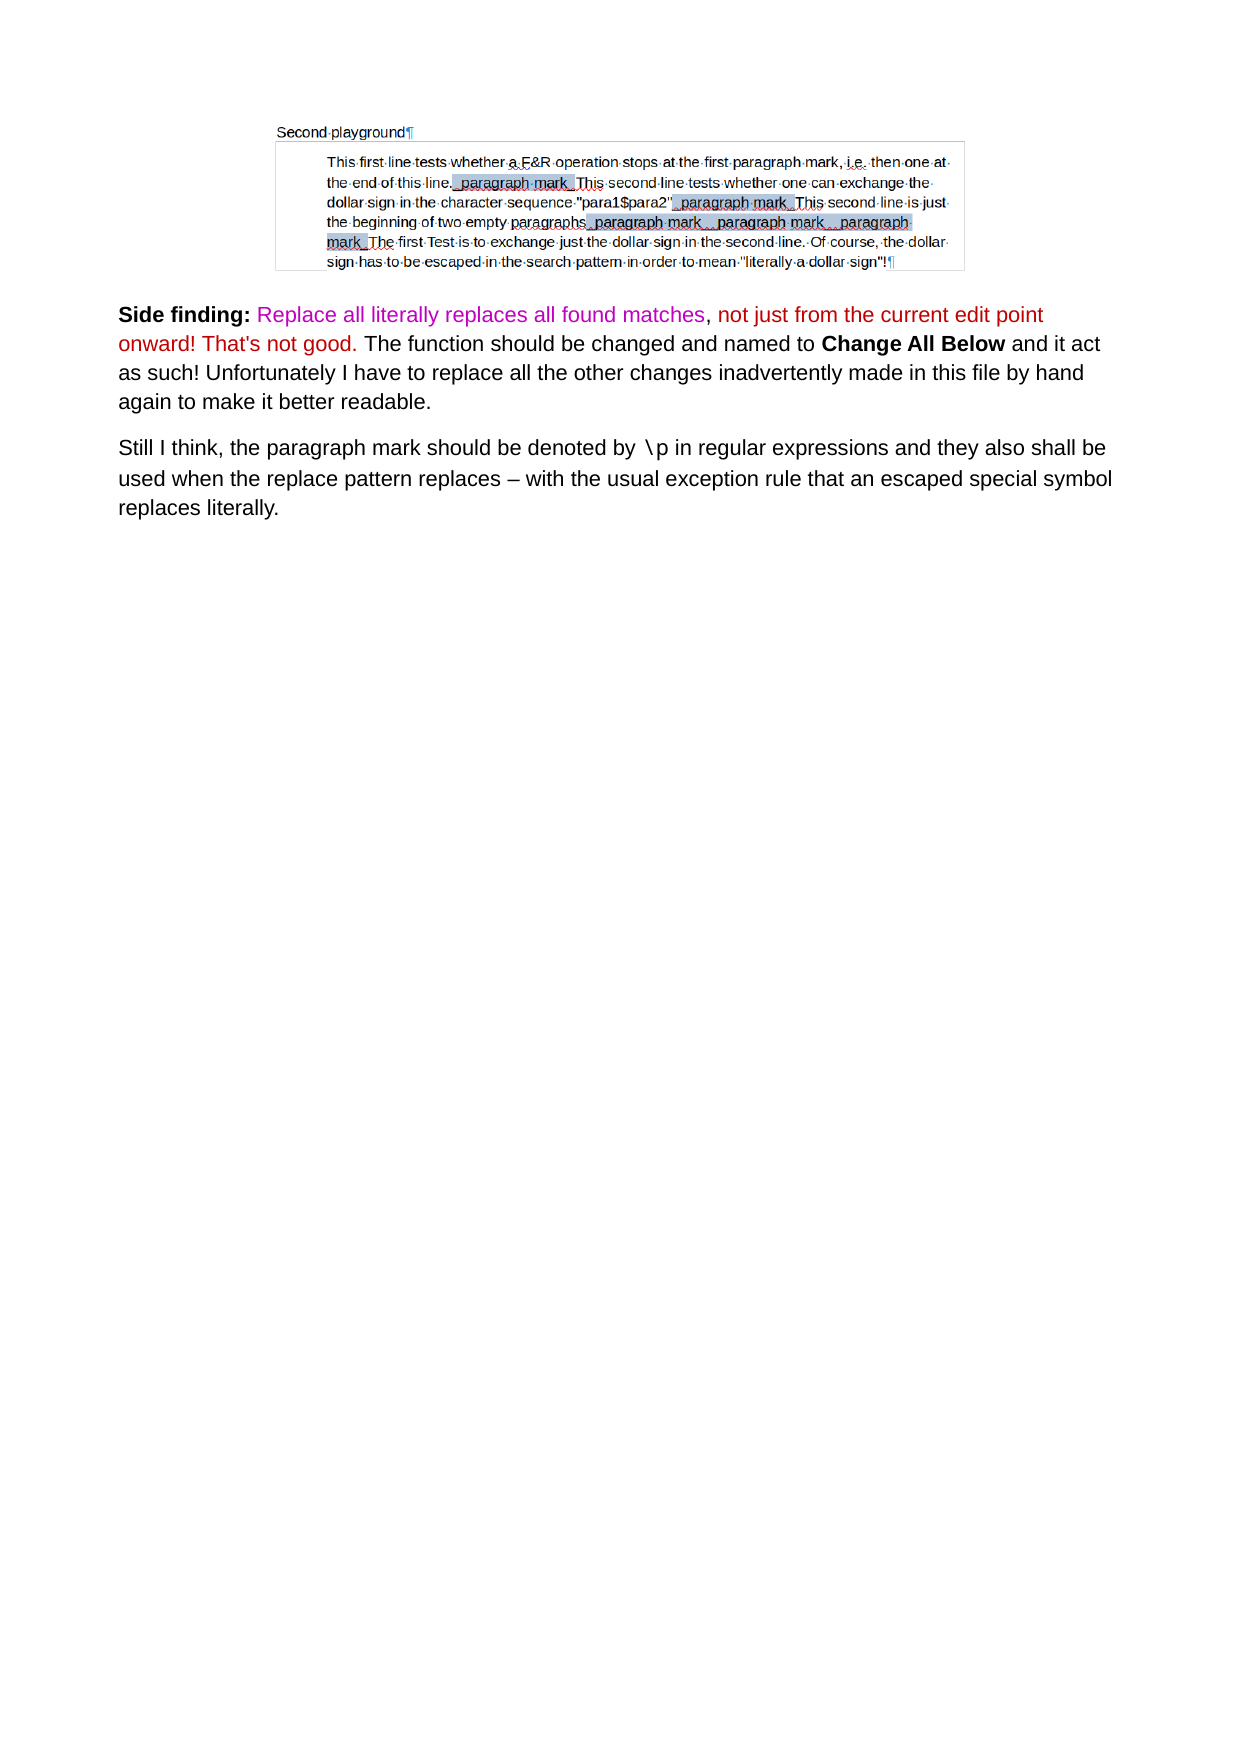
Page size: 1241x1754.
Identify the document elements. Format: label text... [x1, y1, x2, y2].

text Side finding: Replace all literally replaces all found matches, not just from the current edit point onward! That's not good. The function should be changed and named to Change All Below and it act as such! Unfortunately I have to replace all the other changes inadvertently made in this file by hand again to make it better readable. [118, 118, 1122, 414]
text Still I think, the paragraph mark should be denoted by \p in regular expressions and they also shall be used when the replace pattern replaces – with the usual exception rule that an escaped special symbol replaces literally. [118, 432, 1122, 520]
picture [265, 118, 975, 281]
